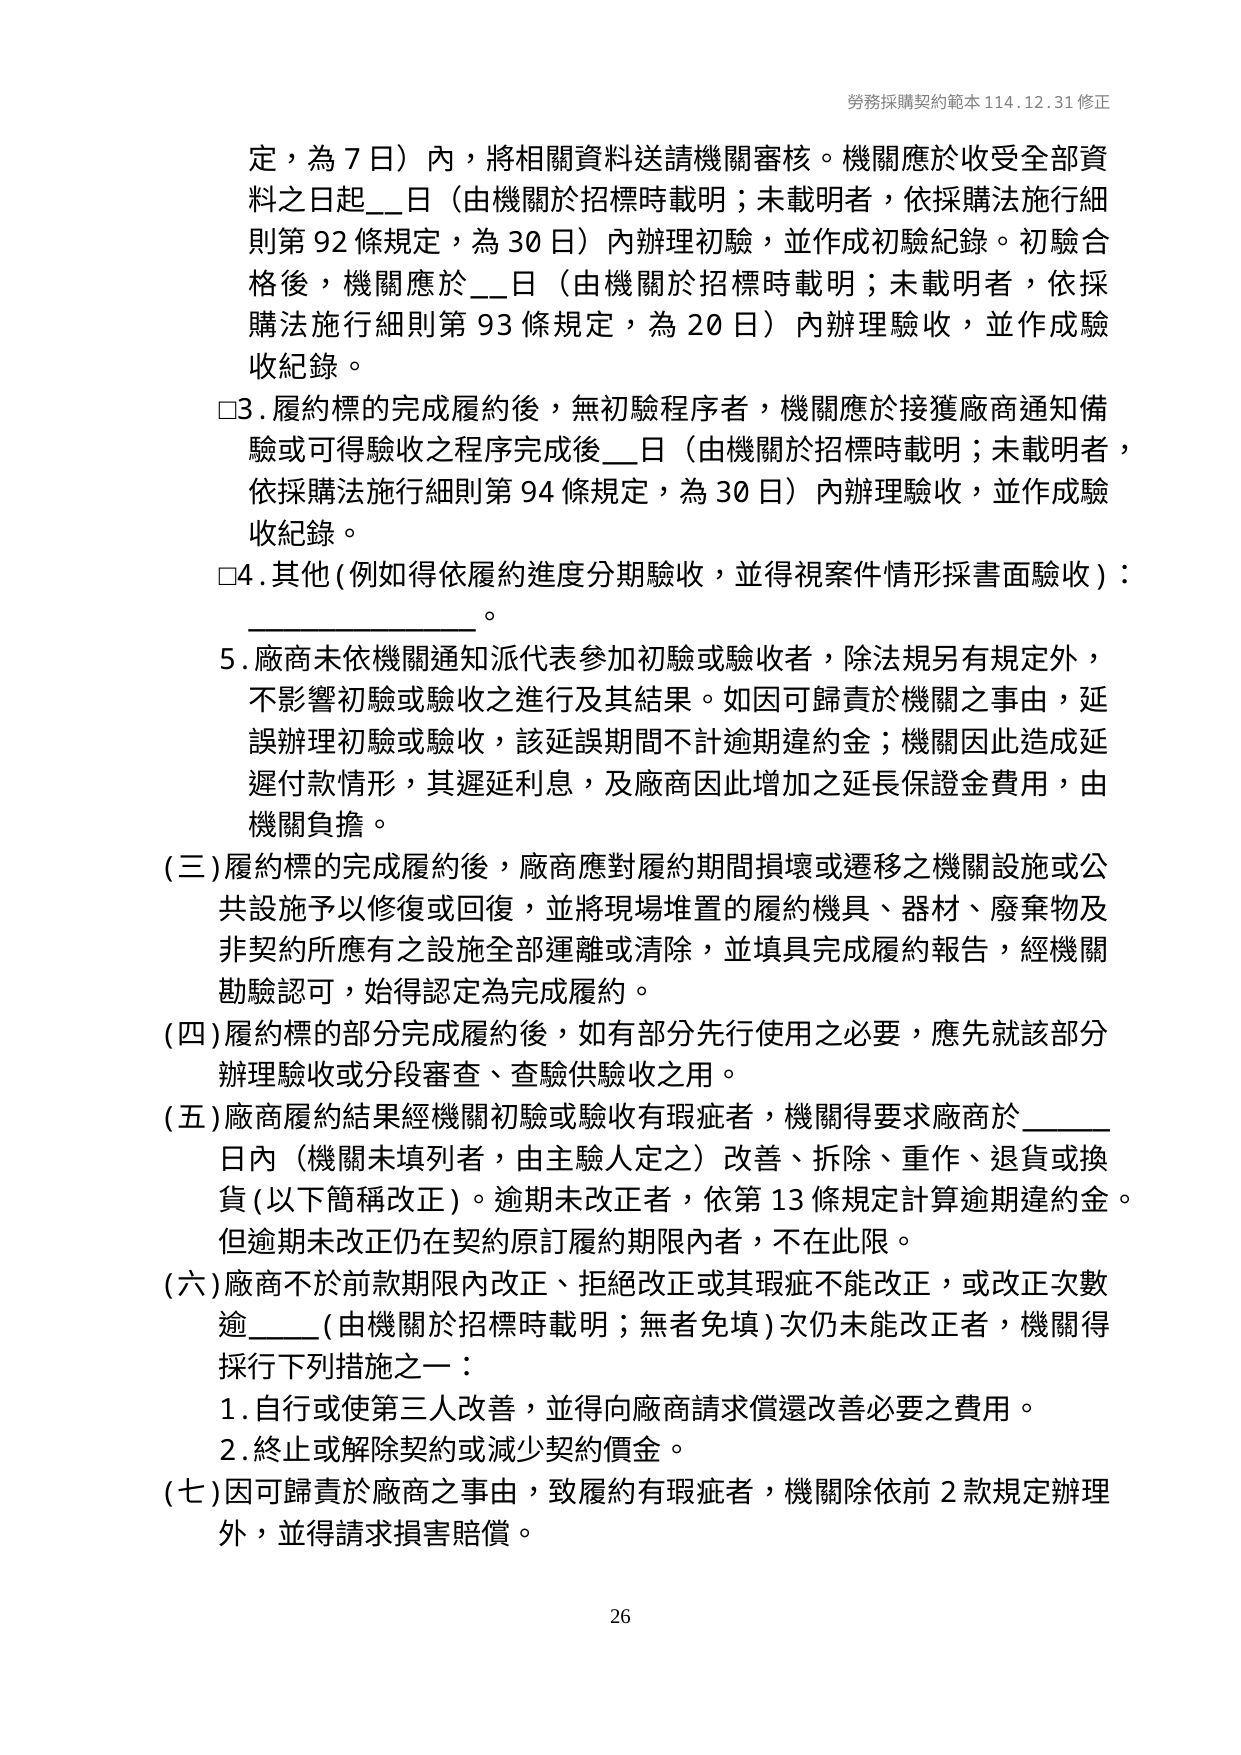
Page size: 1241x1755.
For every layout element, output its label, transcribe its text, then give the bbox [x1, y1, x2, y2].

text (四)履約標的部分完成履約後，如有部分先行使用之必要，應先就該部分辦理驗收或分段審查、查驗供驗收之用。 [159, 1011, 1110, 1094]
text 1.自行或使第三人改善，並得向廠商請求償還改善必要之費用。 [218, 1386, 1110, 1427]
text (五)廠商履約結果經機關初驗或驗收有瑕疵者，機關得要求廠商於_____ 日內（機關未填列者，由主驗人定之）改善、拆除、重作、退貨或換貨(以下簡稱改正)。逾期未改正者，依第13條規定計算逾期違約金。但逾期未改正仍在契約原訂履約期限內者，不在此限。 [159, 1094, 1110, 1261]
text (六)廠商不於前款期限內改正、拒絕改正或其瑕疵不能改正，或改正次數逾____(由機關於招標時載明；無者免填)次仍未能改正者，機關得採行下列措施之一： [159, 1261, 1110, 1386]
text 5.廠商未依機關通知派代表參加初驗或驗收者，除法規另有規定外，不影響初驗或驗收之進行及其結果。如因可歸責於機關之事由，延誤辦理初驗或驗收，該延誤期間不計逾期違約金；機關因此造成延遲付款情形，其遲延利息，及廠商因此增加之延長保證金費用，由機關負擔。 [218, 636, 1110, 844]
text 定，為7日）內，將相關資料送請機關審核。機關應於收受全部資料之日起__日（由機關於招標時載明；未載明者，依採購法施行細則第92條規定，為30日）內辦理初驗，並作成初驗紀錄。初驗合格後，機關應於__日（由機關於招標時載明；未載明者，依採購法施行細則第93條規定，為20日）內辦理驗收，並作成驗收紀錄。 [218, 136, 1110, 386]
text □3.履約標的完成履約後，無初驗程序者，機關應於接獲廠商通知備驗或可得驗收之程序完成後__日（由機關於招標時載明；未載明者，依採購法施行細則第94條規定，為30日）內辦理驗收，並作成驗收紀錄。 [218, 386, 1110, 552]
text 2.終止或解除契約或減少契約價金。 [218, 1427, 1110, 1469]
text (七)因可歸責於廠商之事由，致履約有瑕疵者，機關除依前2款規定辦理外，並得請求損害賠償。 [159, 1469, 1110, 1552]
text (三)履約標的完成履約後，廠商應對履約期間損壞或遷移之機關設施或公共設施予以修復或回復，並將現場堆置的履約機具、器材、廢棄物及非契約所應有之設施全部運離或清除，並填具完成履約報告，經機關勘驗認可，始得認定為完成履約。 [159, 844, 1110, 1011]
text □4.其他(例如得依履約進度分期驗收，並得視案件情形採書面驗收)：_____________。 [218, 552, 1110, 636]
